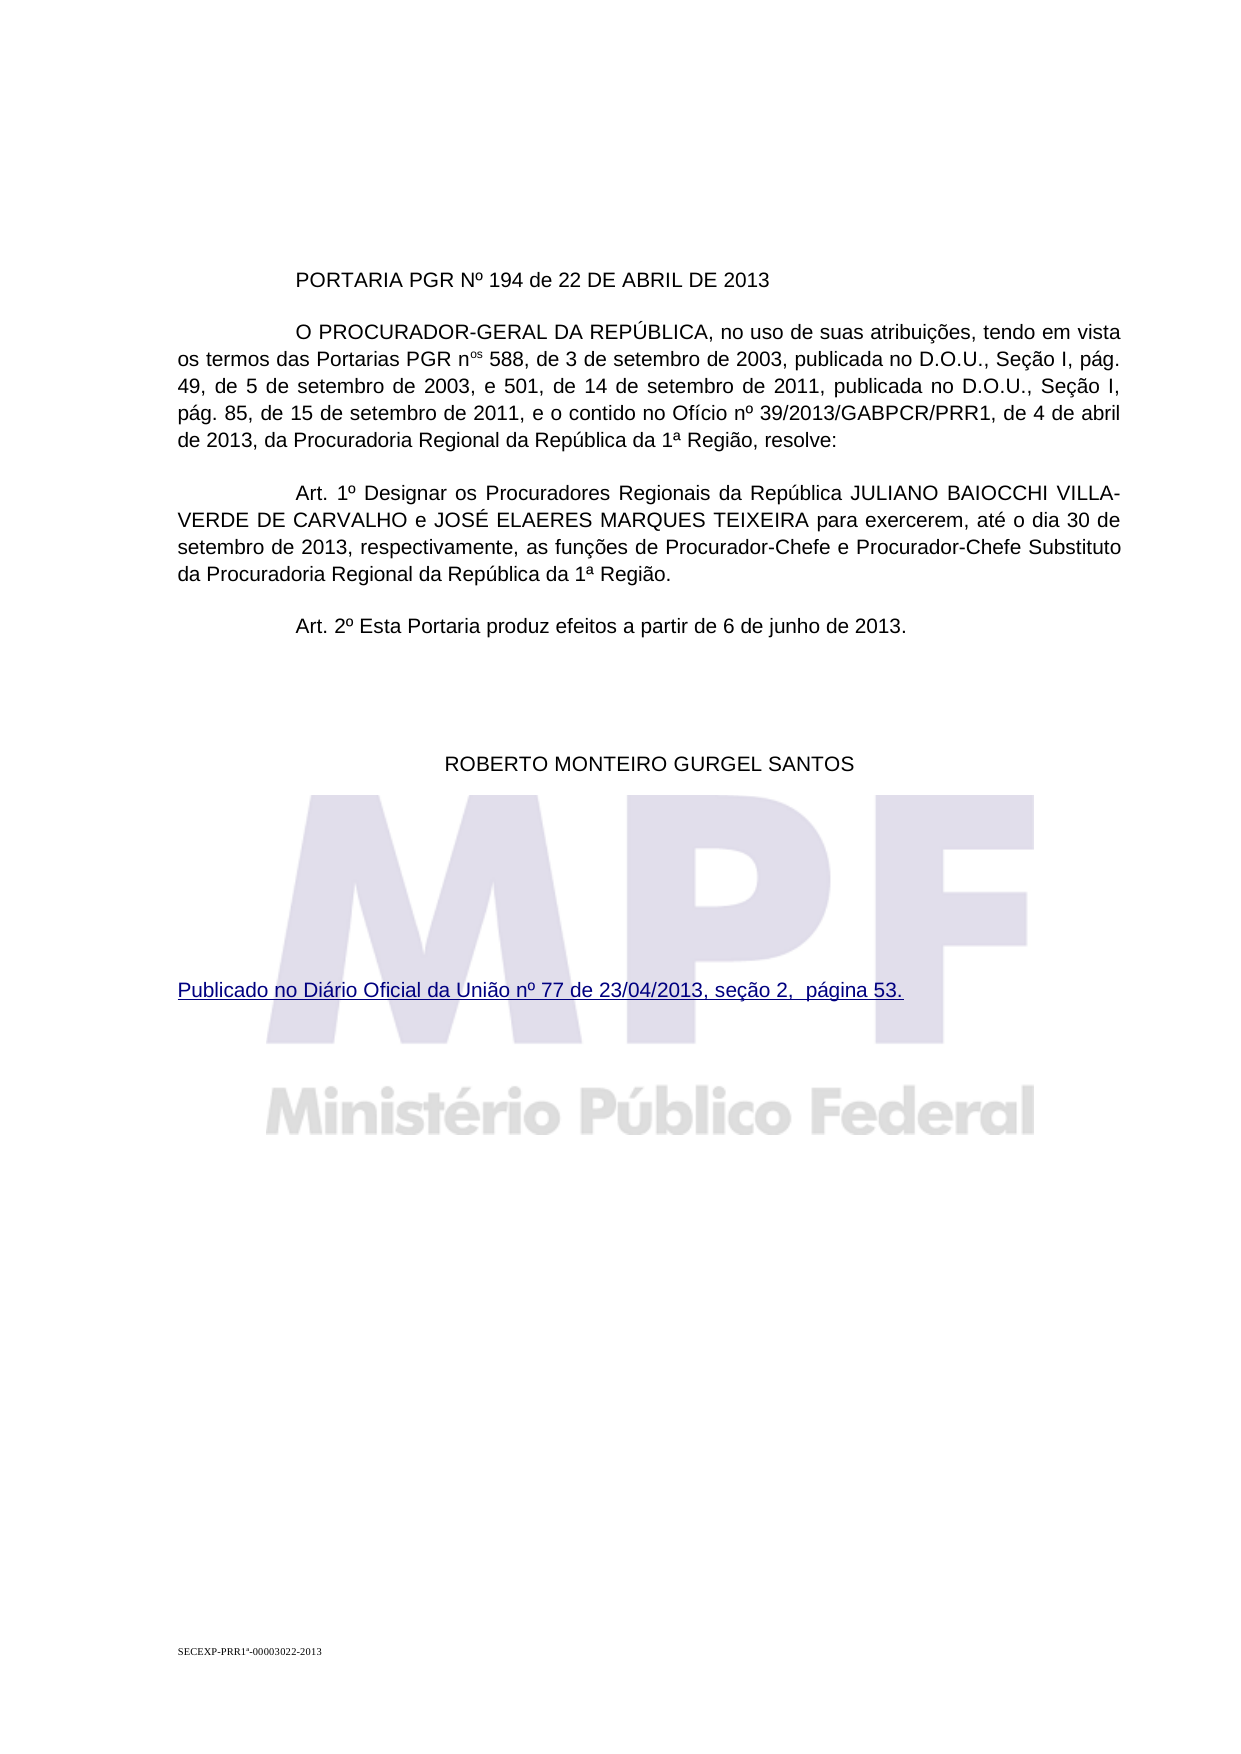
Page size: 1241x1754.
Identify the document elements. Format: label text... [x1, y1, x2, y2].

picture [266, 795, 1034, 977]
text ROBERTO MONTEIRO GURGEL SANTOS [177, 752, 1122, 776]
text Art. 2º Esta Portaria produz efeitos a partir de 6 de junho de 2013. [177, 612, 1122, 639]
text PORTARIA PGR Nº 194 de 22 DE ABRIL DE 2013 [177, 266, 1122, 293]
text O PROCURADOR-GERAL DA REPÚBLICA, no uso de suas atribuições, tendo em vista os termos das Portarias PGR nos 588, de 3 de setembro de 2003, publicada no D.O.U., Seção I, pág. 49, de 5 de setembro de 2003, e 501, de 14 de setembro de 2011, publicada no D.O.U., Seção I, pág. 85, de 15 de setembro de 2011, e o contido no Ofício nº 39/2013/GABPCR/PRR1, de 4 de abril de 2013, da Procuradoria Regional da República da 1ª Região, resolve: [177, 318, 1122, 453]
picture [266, 1002, 1034, 1136]
text Publicado no Diário Oficial da União nº 77 de 23/04/2013, seção 2, página 53. [177, 977, 1220, 1002]
text SECEXP-PRR1ª-00003022-2013 [178, 1635, 1121, 1660]
text Art. 1º Designar os Procuradores Regionais da República JULIANO BAIOCCHI VILLA-VERDE DE CARVALHO e JOSÉ ELAERES MARQUES TEIXEIRA para exercerem, até o dia 30 de setembro de 2013, respectivamente, as funções de Procurador-Chefe e Procurador-Chefe Substituto da Procuradoria Regional da República da 1ª Região. [177, 478, 1122, 587]
